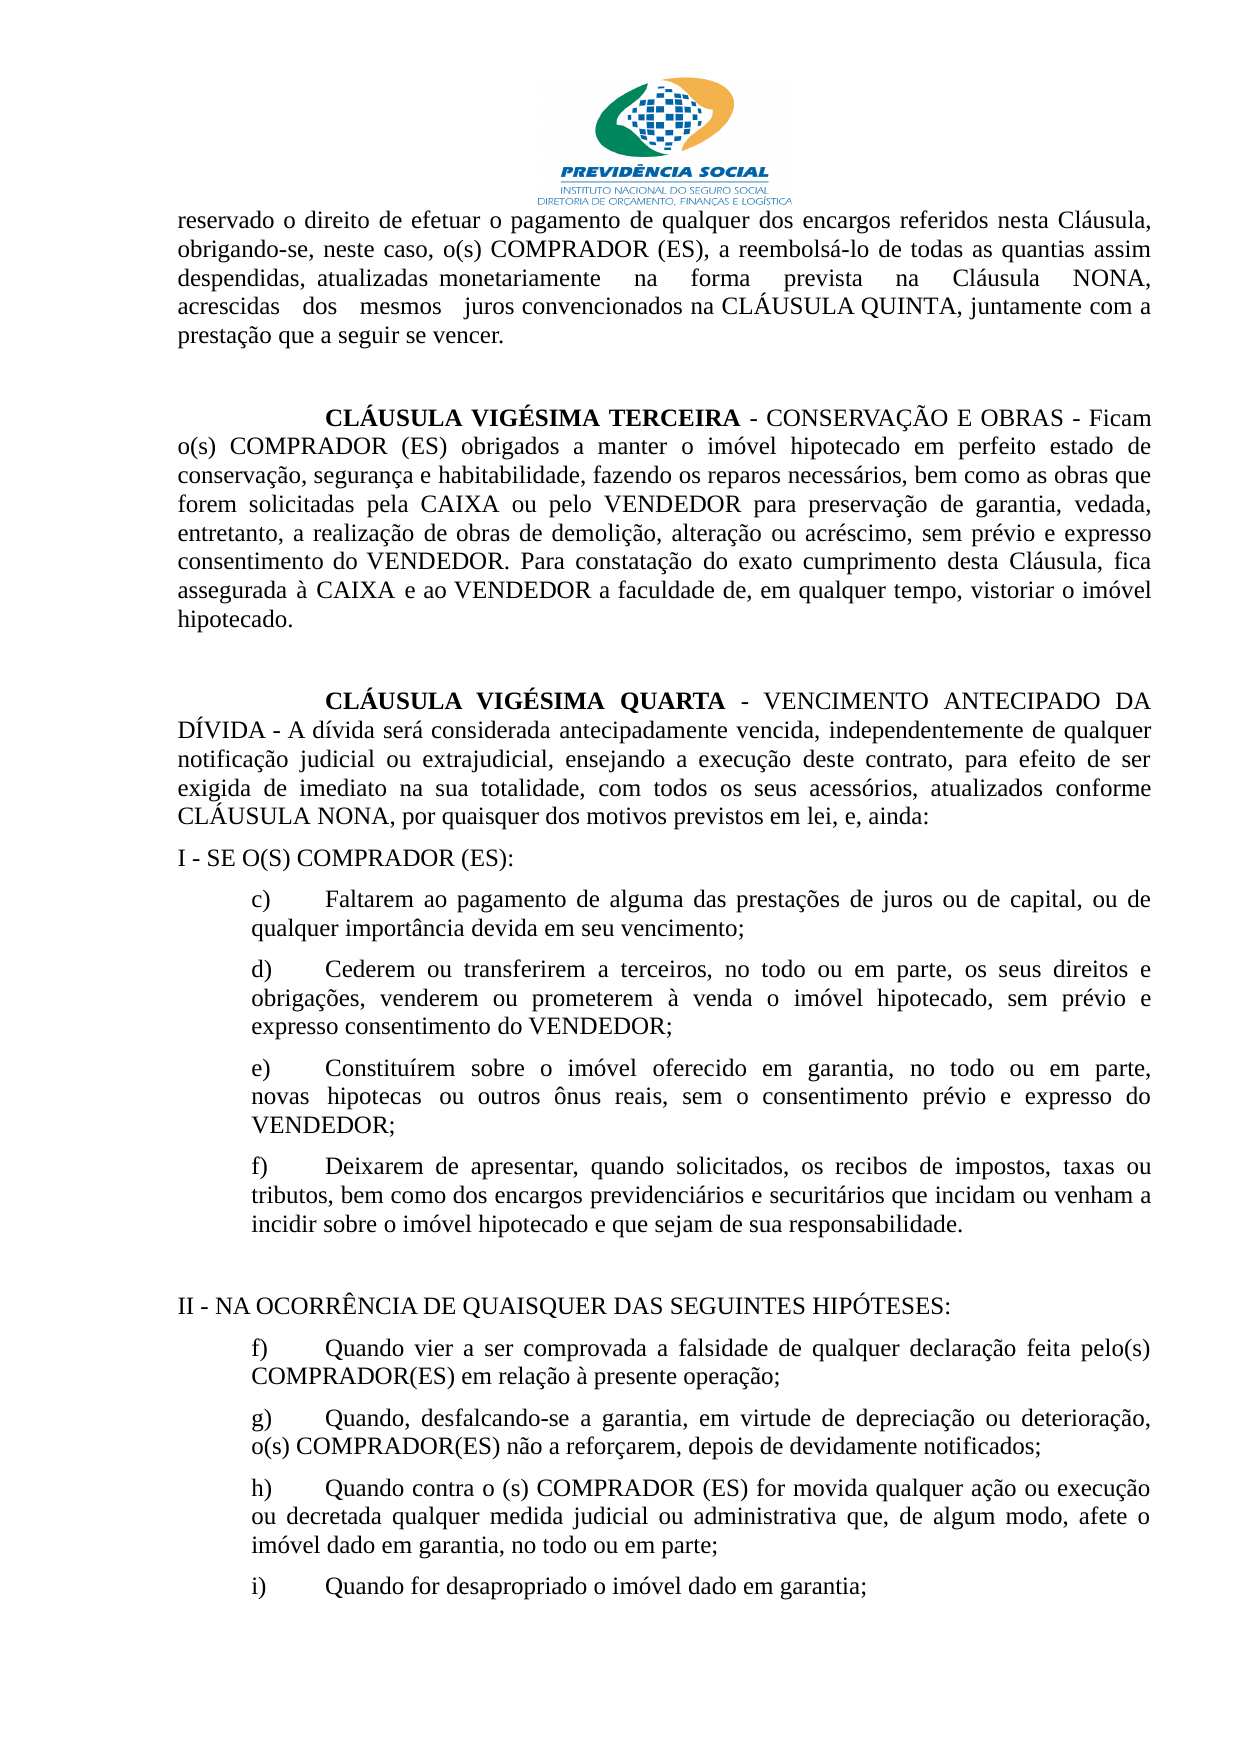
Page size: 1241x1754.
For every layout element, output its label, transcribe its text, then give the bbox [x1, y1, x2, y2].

list Faltarem ao pagamento de alguma das prestações de juros ou de capital, ou de qualquer importância devida em seu vencimento; [251, 884, 1152, 941]
text CLÁUSULA VIGÉSIMA QUARTA - VENCIMENTO ANTECIPADO DA DÍVIDA - A dívida será considerada antecipadamente vencida, independentemente de qualquer notificação judicial ou extrajudicial, ensejando a execução deste contrato, para efeito de ser exigida de imediato na sua totalidade, com todos os seus acessórios, atualizados conforme CLÁUSULA NONA, por quaisquer dos motivos previstos em lei, e, ainda: [177, 686, 1152, 830]
text II - NA OCORRÊNCIA DE QUAISQUER DAS SEGUINTES HIPÓTESES: [177, 1291, 1152, 1320]
text reservado o direito de efetuar o pagamento de qualquer dos encargos referidos nesta Cláusula, obrigando-se, neste caso, o(s) COMPRADOR (ES), a reembolsá-lo de todas as quantias assim despendidas, atualizadas monetariamente na forma prevista na Cláusula NONA, acrescidas dos mesmos juros convencionados na CLÁUSULA QUINTA, juntamente com a prestação que a seguir se vencer. [177, 205, 1152, 349]
list Quando vier a ser comprovada a falsidade de qualquer declaração feita pelo(s) COMPRADOR(ES) em relação à presente operação; [251, 1333, 1152, 1390]
text CLÁUSULA VIGÉSIMA TERCEIRA - CONSERVAÇÃO E OBRAS - Ficam o(s) COMPRADOR (ES) obrigados a manter o imóvel hipotecado em perfeito estado de conservação, segurança e habitabilidade, fazendo os reparos necessários, bem como as obras que forem solicitadas pela CAIXA ou pelo VENDEDOR para preservação de garantia, vedada, entretanto, a realização de obras de demolição, alteração ou acréscimo, sem prévio e expresso consentimento do VENDEDOR. Para constatação do exato cumprimento desta Cláusula, fica assegurada à CAIXA e ao VENDEDOR a faculdade de, em qualquer tempo, vistoriar o imóvel hipotecado. [177, 403, 1152, 633]
text I - SE O(S) COMPRADOR (ES): [177, 843, 1152, 871]
list Deixarem de apresentar, quando solicitados, os recibos de impostos, taxas ou tributos, bem como dos encargos previdenciários e securitários que incidam ou venham a incidir sobre o imóvel hipotecado e que sejam de sua responsabilidade. [251, 1151, 1152, 1238]
list Quando, desfalcando-se a garantia, em virtude de depreciação ou deterioração, o(s) COMPRADOR(ES) não a reforçarem, depois de devidamente notificados; [251, 1403, 1152, 1460]
list Constituírem sobre o imóvel oferecido em garantia, no todo ou em parte, novas hipotecas ou outros ônus reais, sem o consentimento prévio e expresso do VENDEDOR; [251, 1053, 1152, 1139]
list Quando for desapropriado o imóvel dado em garantia; [251, 1571, 1152, 1600]
list Cederem ou transferirem a terceiros, no todo ou em parte, os seus direitos e obrigações, venderem ou prometerem à venda o imóvel hipotecado, sem prévio e expresso consentimento do VENDEDOR; [251, 954, 1152, 1040]
list Quando contra o (s) COMPRADOR (ES) for movida qualquer ação ou execução ou decretada qualquer medida judicial ou administrativa que, de algum modo, afete o imóvel dado em garantia, no todo ou em parte; [251, 1473, 1152, 1559]
picture [537, 75, 792, 206]
